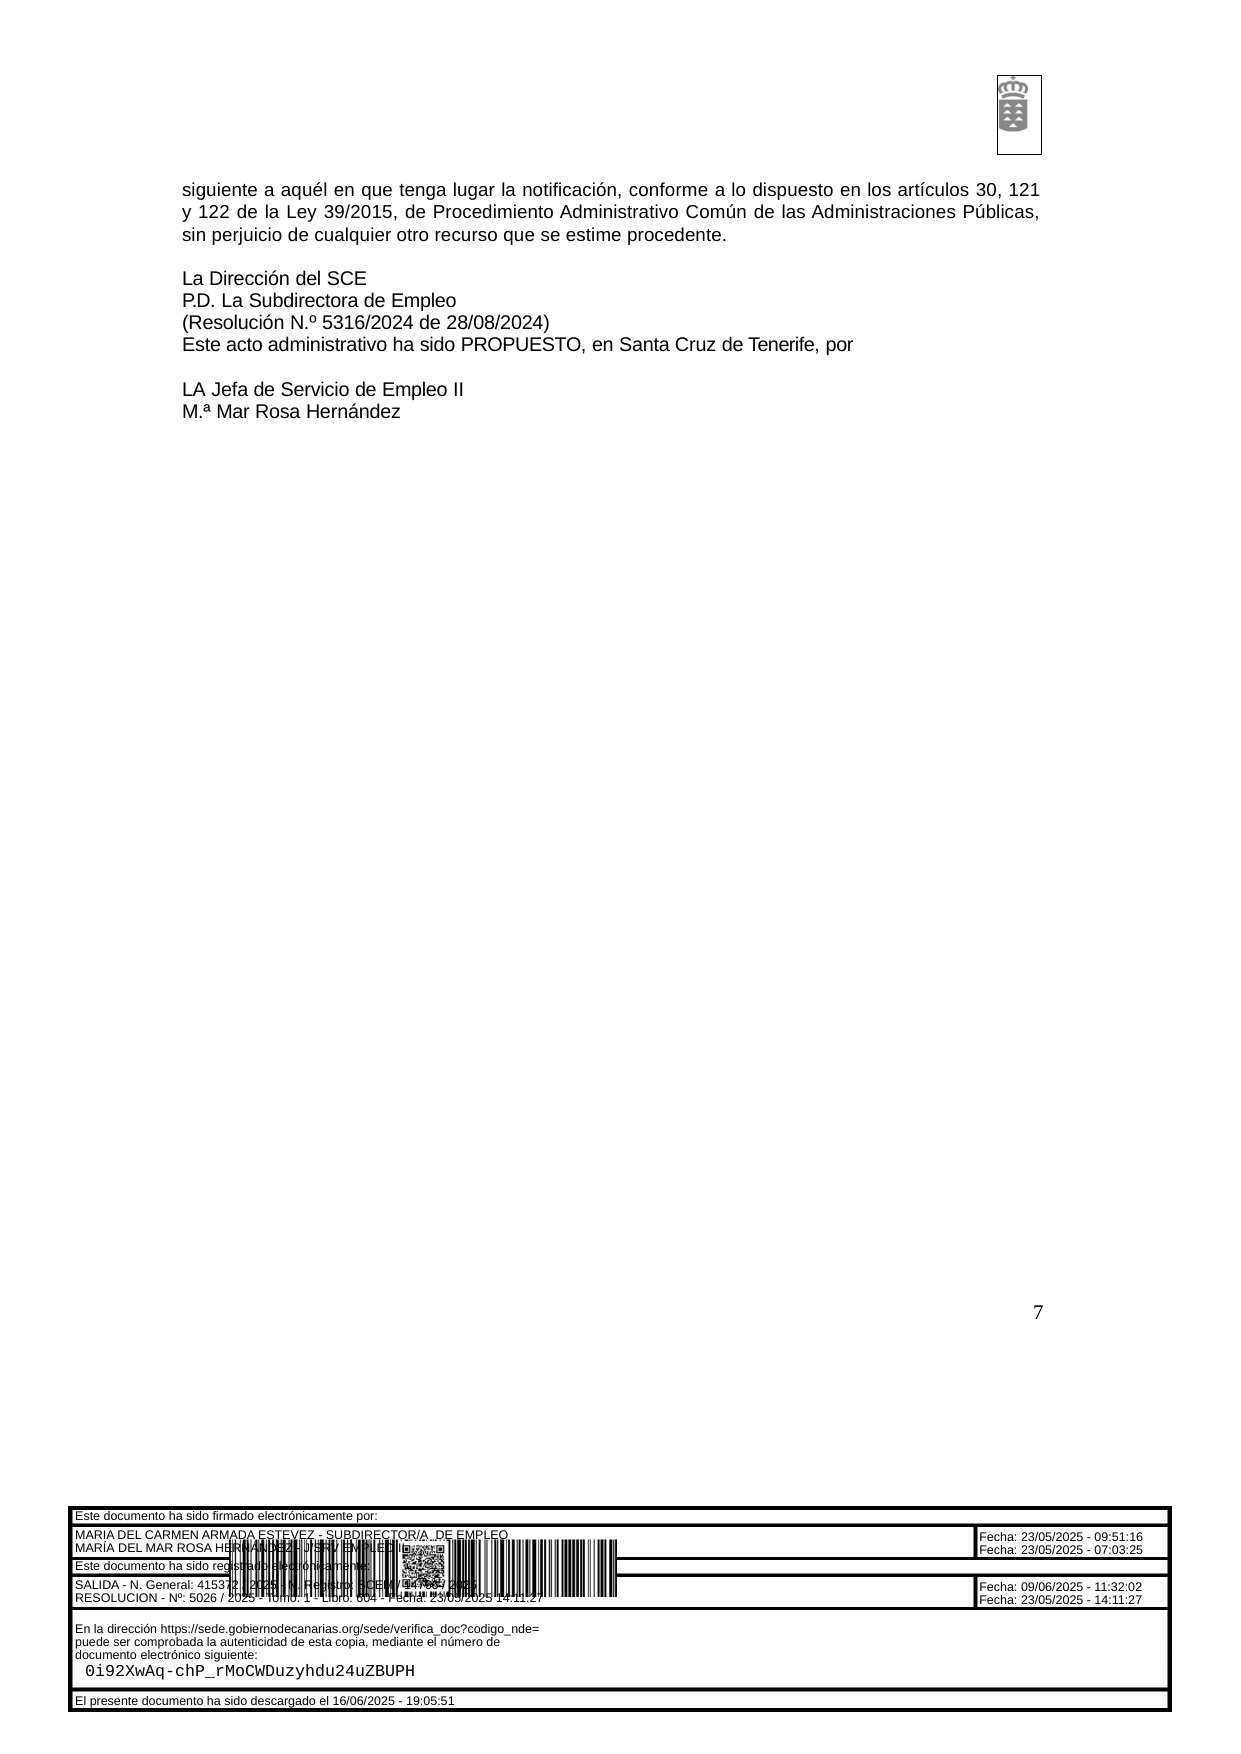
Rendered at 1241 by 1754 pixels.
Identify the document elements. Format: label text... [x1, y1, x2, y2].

picture [998, 76, 1041, 154]
text SALIDA - N. General: 415372 / 2025 - N. Registro: SCEM / 14766 / 2025 [75, 1578, 571, 1592]
text 7 [1033, 1301, 1068, 1324]
text M.ª Mar Rosa Hernández [182, 401, 486, 423]
text (Resolución N.º 5316/2024 de 28/08/2024) [182, 312, 879, 334]
text y 122 de la Ley 39/2015, de Procedimiento Administrativo Común de las Administraciones Públicas, [182, 202, 1065, 223]
picture [69, 1507, 1171, 1711]
text P.D. La Subdirectora de Empleo [182, 290, 879, 312]
text documento electrónico siguiente: [75, 1649, 564, 1662]
text Fecha: 09/06/2025 - 11:32:02 [979, 1580, 1168, 1594]
text Este acto administrativo ha sido PROPUESTO, en Santa Cruz de Tenerife, por [182, 335, 879, 356]
text Fecha: 23/05/2025 - 14:11:27 [979, 1594, 1168, 1607]
text La Dirección del SCE [182, 268, 879, 290]
text Fecha: 23/05/2025 - 09:51:16 [979, 1530, 1168, 1544]
text puede ser comprobada la autenticidad de esta copia, mediante el número de [75, 1637, 564, 1649]
text Este documento ha sido firmado electrónicamente por: [75, 1509, 403, 1523]
text En la dirección https://sede.gobiernodecanarias.org/sede/verifica_doc?codigo_nde= [75, 1623, 564, 1637]
text Fecha: 23/05/2025 - 07:03:25 [979, 1544, 1168, 1557]
text 0i92XwAq-chP_rMoCWDuzyhdu24uZBUPH [85, 1662, 440, 1681]
text MARÍA DEL MAR ROSA HERNÁNDEZ - J/SRV EMPLEO II [75, 1542, 536, 1554]
text El presente documento ha sido descargado el 16/06/2025 - 19:05:51 [75, 1694, 480, 1708]
text LA Jefa de Servicio de Empleo II [182, 379, 486, 401]
text Este documento ha sido registrado electrónicamente: [75, 1559, 395, 1573]
text sin perjuicio de cualquier otro recurso que se estime procedente. [182, 224, 1065, 245]
text siguiente a aquél en que tenga lugar la notificación, conforme a lo dispuesto en los artículos 30, 121 [182, 179, 1065, 201]
text RESOLUCION - Nº: 5026 / 2025 - Tomo: 1 - Libro: 604 - Fecha: 23/05/2025 14:11:27 [75, 1592, 571, 1604]
text MARIA DEL CARMEN ARMADA ESTEVEZ - SUBDIRECTOR/A DE EMPLEO [75, 1528, 536, 1542]
